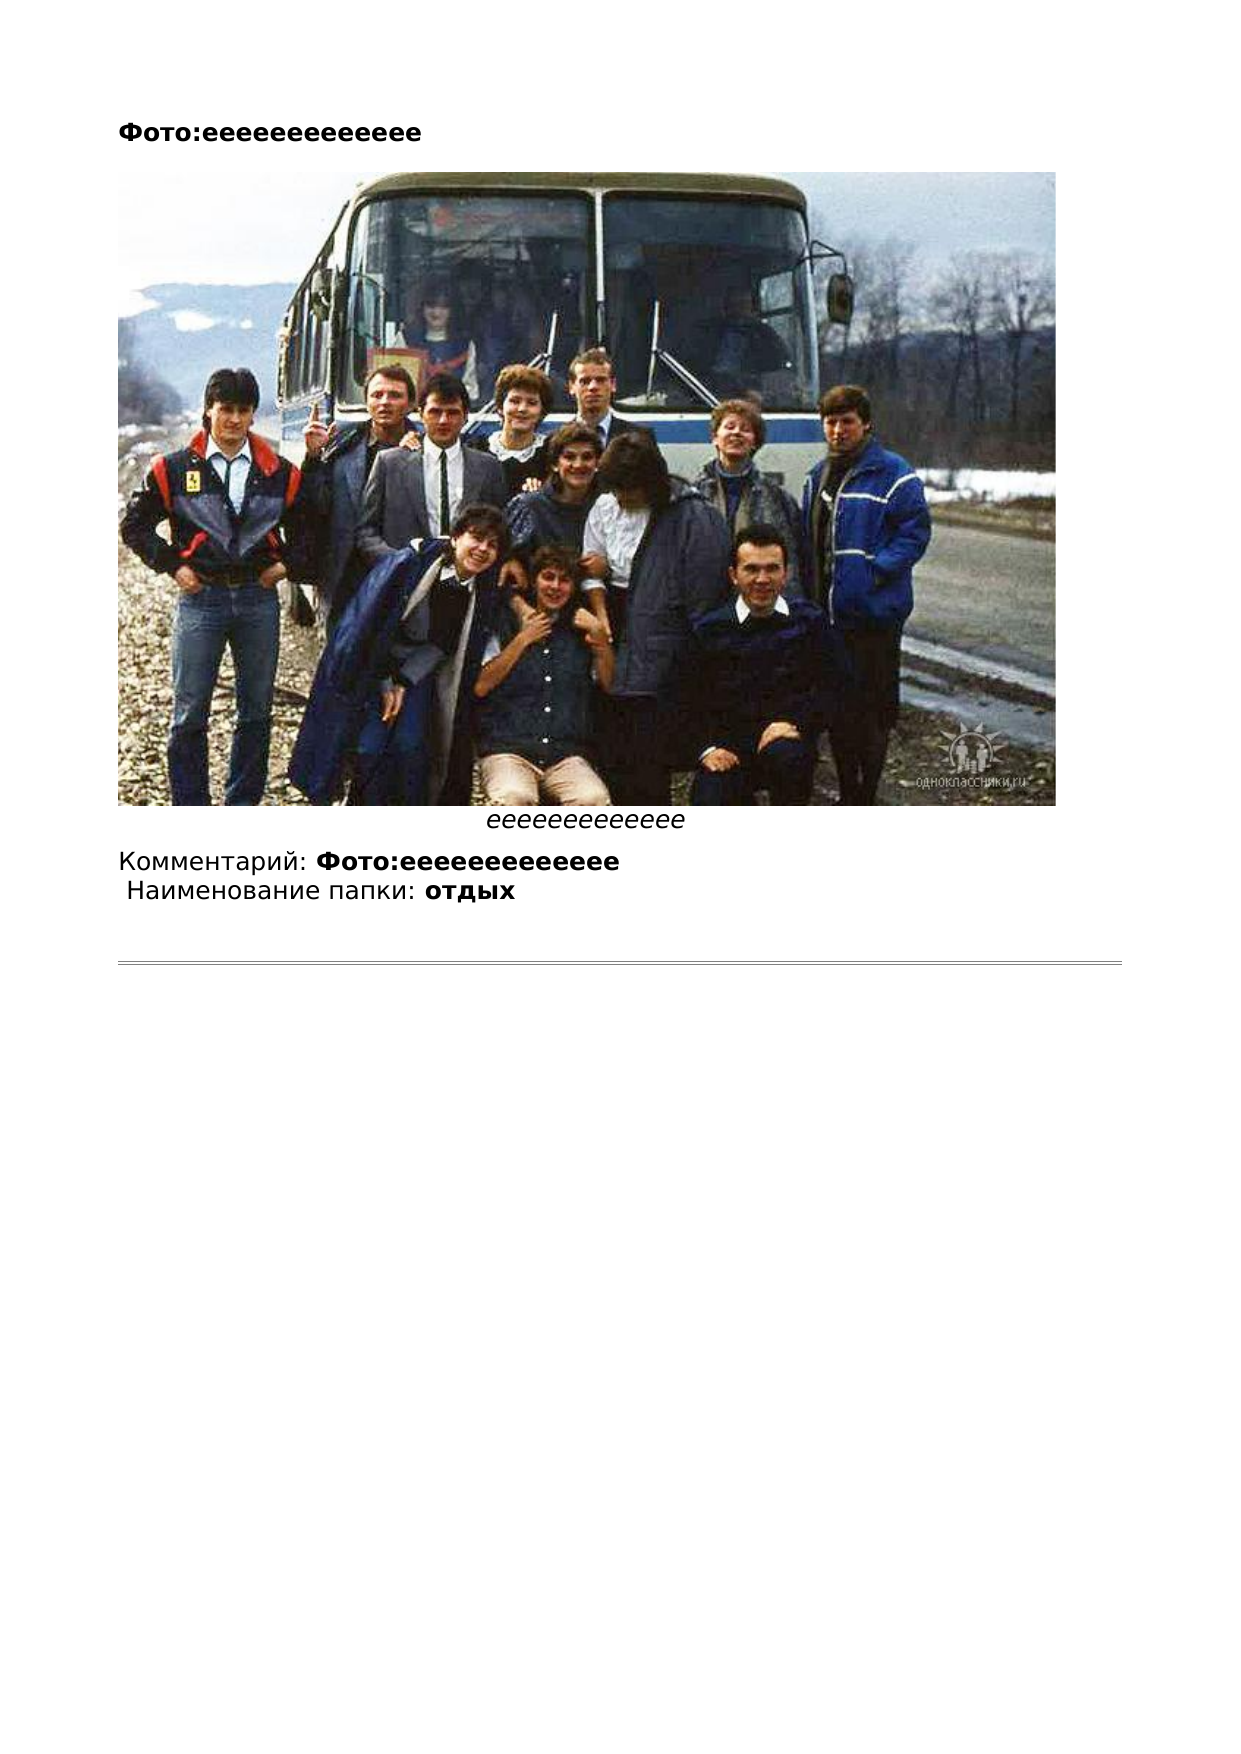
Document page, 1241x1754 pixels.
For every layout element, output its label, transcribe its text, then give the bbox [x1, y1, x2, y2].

text Комментарий: Фото:еееееееееееее Наименование папки: отдых [118, 847, 1122, 934]
text еееееееееееее [118, 806, 1056, 834]
picture [118, 172, 1056, 806]
subtitle Фото:еееееееееееее [118, 118, 1122, 147]
